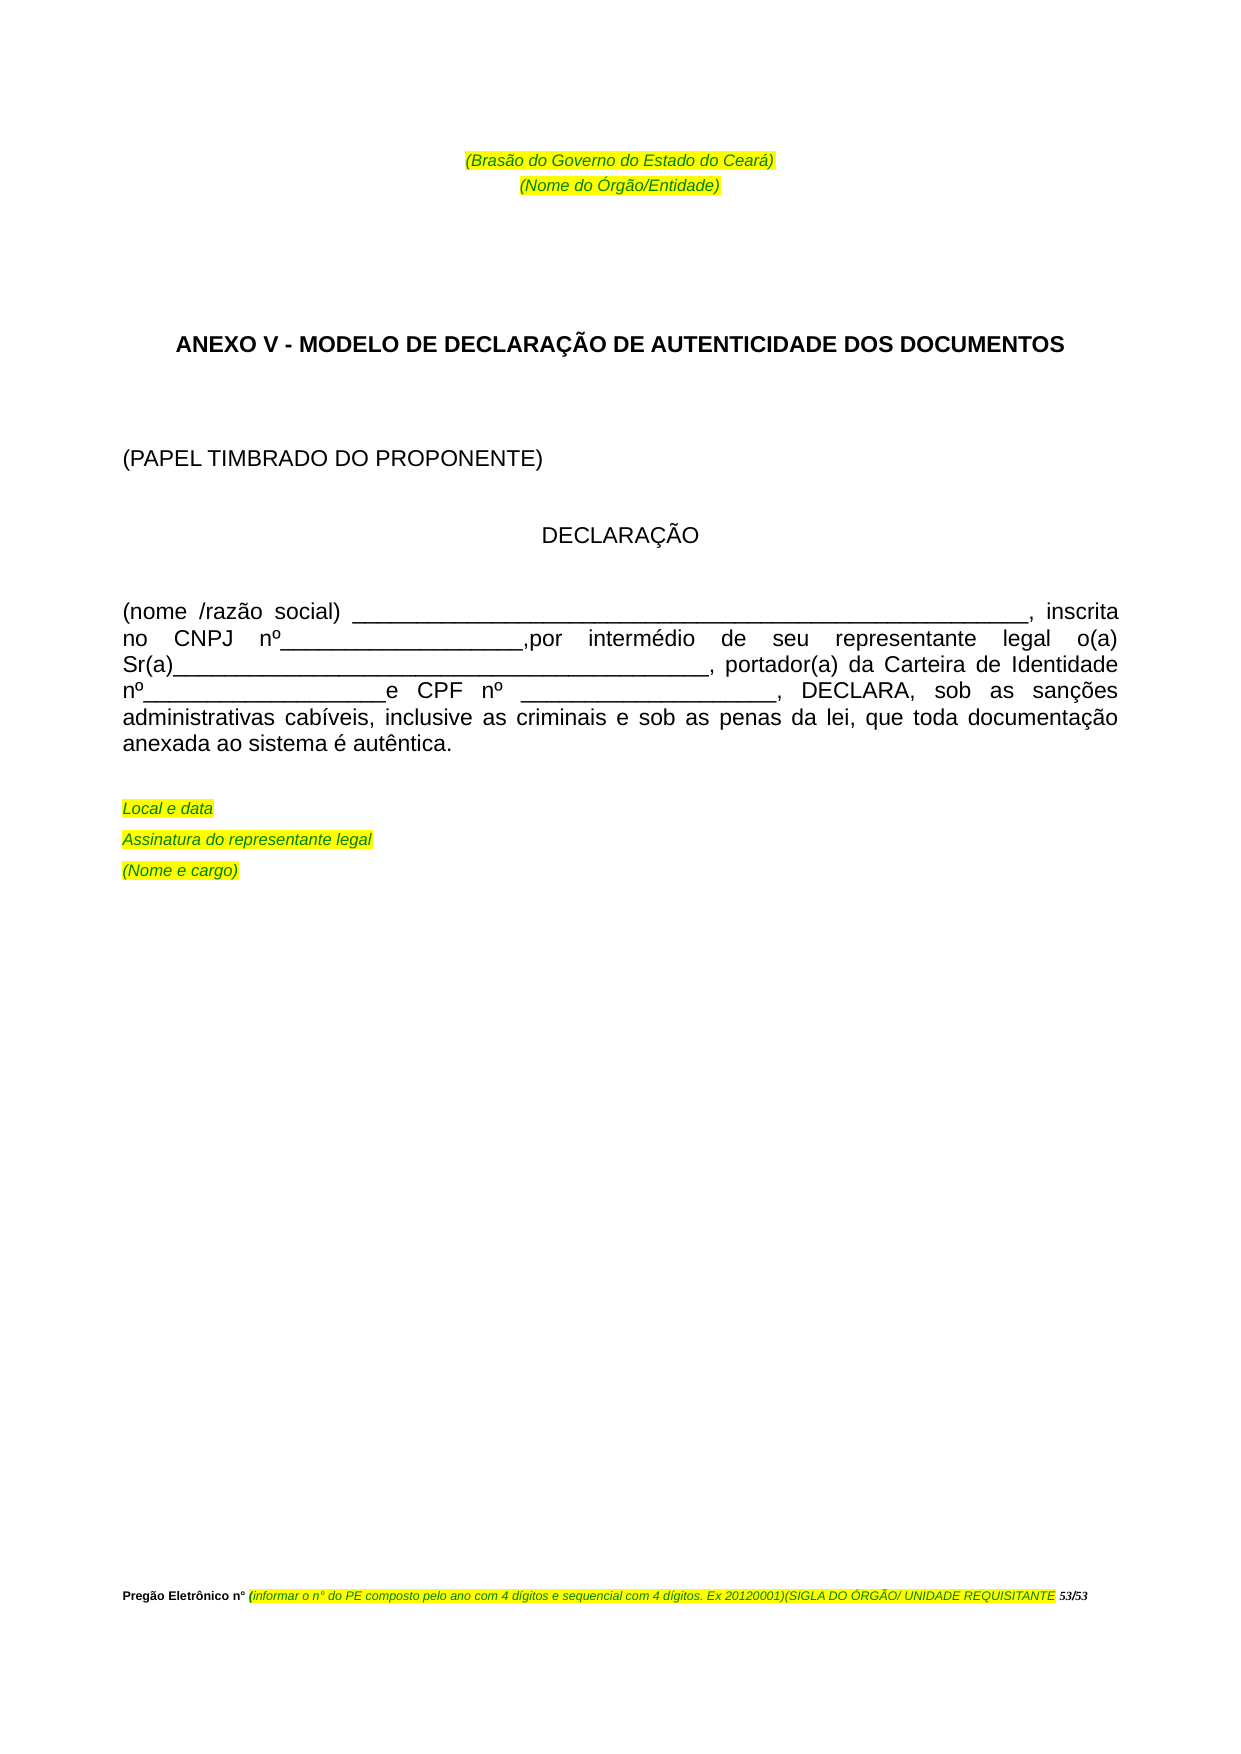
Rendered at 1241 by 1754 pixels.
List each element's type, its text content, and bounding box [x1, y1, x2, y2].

text ANEXO V - MODELO DE DECLARAÇÃO DE AUTENTICIDADE DOS DOCUMENTOS [122, 331, 1118, 357]
text (nome /razão social) _____________________________________________________, inscrita no CNPJ nº___________________,por intermédio de seu representante legal o(a) Sr(a)__________________________________________, portador(a) da Carteira de Identidade nº___________________e CPF nº ____________________, DECLARA, sob as sanções administrativas cabíveis, inclusive as criminais e sob as penas da lei, que toda documentação anexada ao sistema é autêntica. [122, 598, 1118, 756]
text Local e data [122, 799, 1118, 818]
text (Nome e cargo) [122, 861, 1118, 880]
text DECLARAÇÃO [122, 522, 1118, 548]
text (PAPEL TIMBRADO DO PROPONENTE) [122, 445, 1118, 472]
text Assinatura do representante legal [122, 830, 1118, 849]
